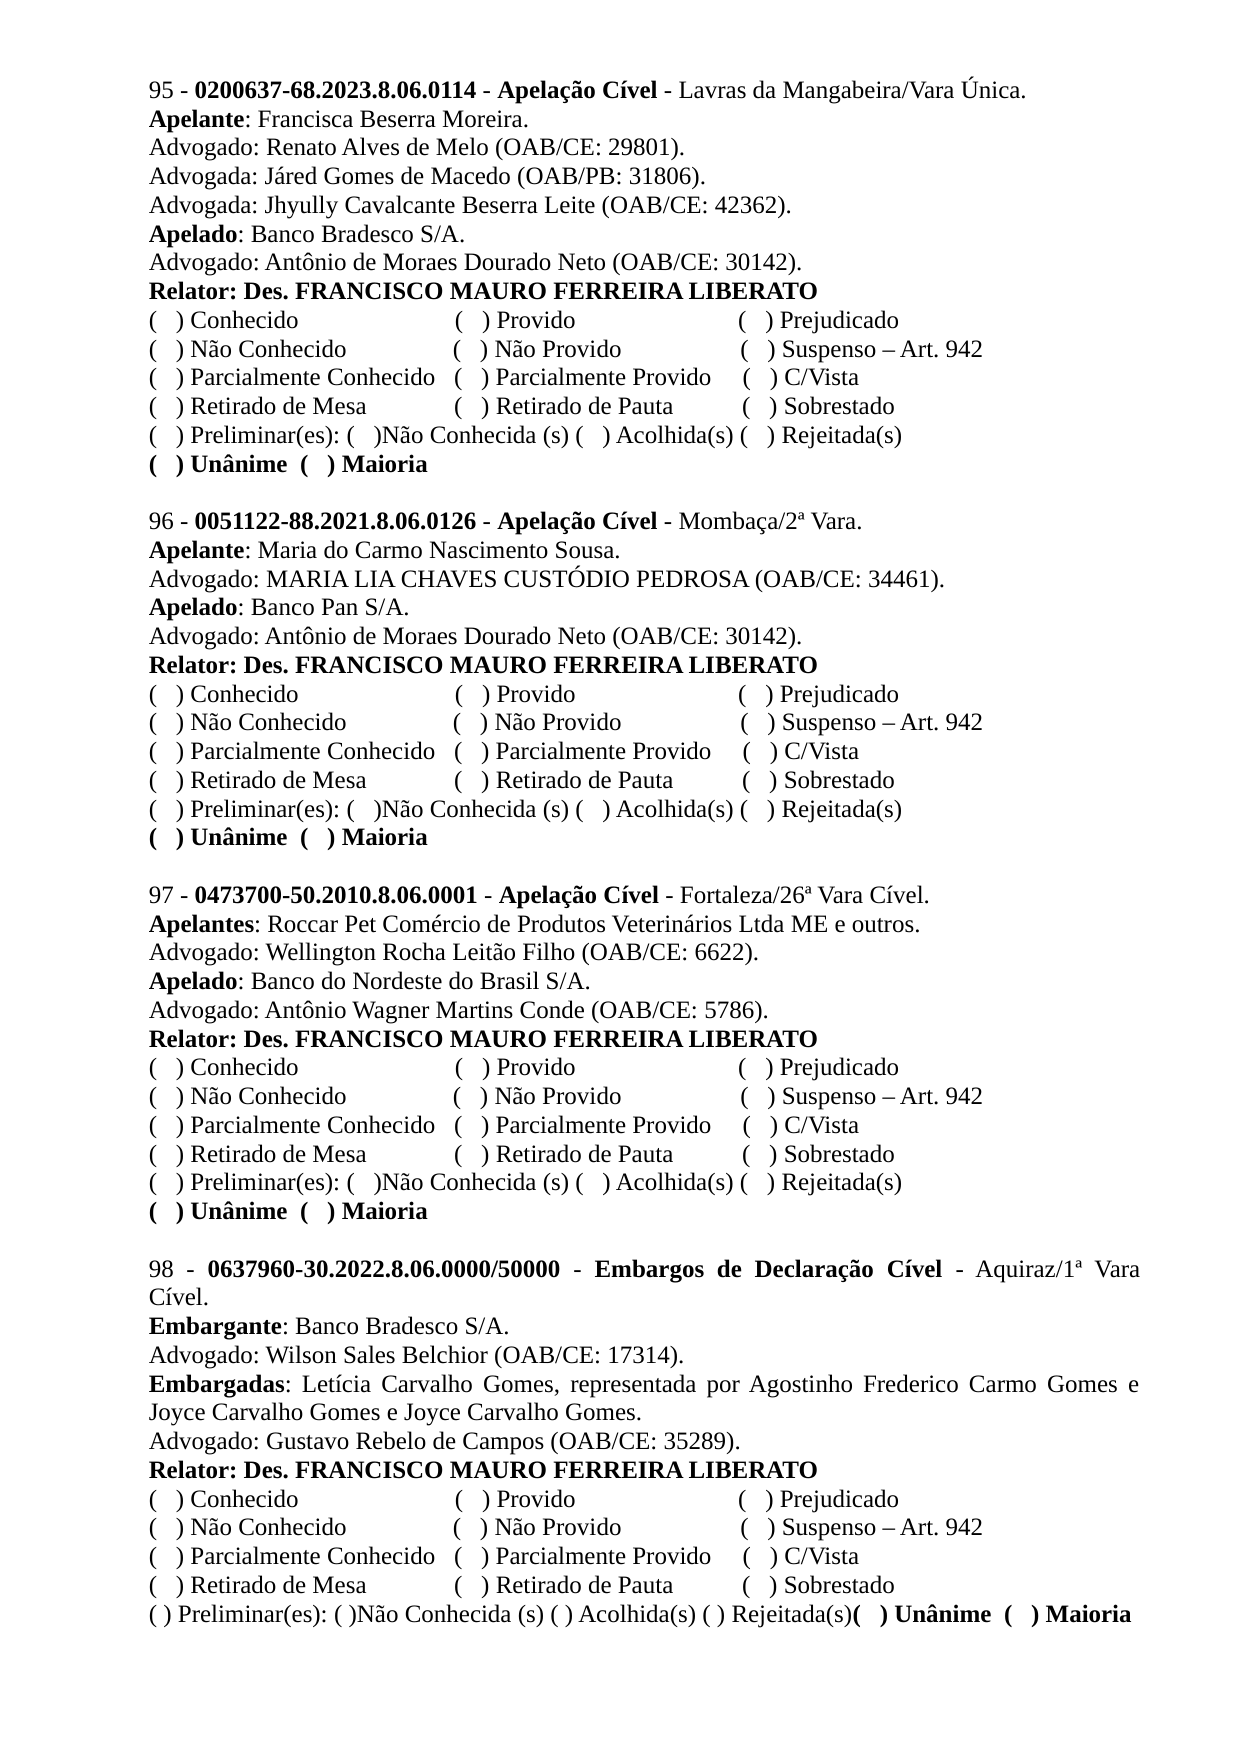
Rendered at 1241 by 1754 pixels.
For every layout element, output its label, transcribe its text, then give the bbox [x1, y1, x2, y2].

text Advogado: Wellington Rocha Leitão Filho (OAB/CE: 6622). [148, 937, 1141, 966]
text Advogada: Jhyully Cavalcante Beserra Leite (OAB/CE: 42362). [148, 190, 1141, 219]
text Apelado: Banco do Nordeste do Brasil S/A. [148, 966, 1141, 995]
text ( ) Conhecido ( ) Provido ( ) Prejudicado [148, 679, 1141, 707]
text 95 - 0200637-68.2023.8.06.0114 - Apelação Cível - Lavras da Mangabeira/Vara Única. [148, 75, 1141, 104]
text ( ) Conhecido ( ) Provido ( ) Prejudicado [148, 1052, 1141, 1081]
text ( ) Parcialmente Conhecido ( ) Parcialmente Provido ( ) C/Vista [148, 1110, 1158, 1139]
text ( ) Unânime ( ) Maioria [148, 449, 1158, 477]
text Advogado: Antônio de Moraes Dourado Neto (OAB/CE: 30142). [148, 247, 1141, 276]
text Relator: Des. FRANCISCO MAURO FERREIRA LIBERATO [148, 1024, 1141, 1052]
text ( ) Retirado de Mesa ( ) Retirado de Pauta ( ) Sobrestado [148, 765, 1158, 794]
text ( ) Preliminar(es): ( )Não Conhecida (s) ( ) Acolhida(s) ( ) Rejeitada(s) [148, 794, 1158, 822]
text Apelantes: Roccar Pet Comércio de Produtos Veterinários Ltda ME e outros. [148, 909, 1141, 937]
text ( ) Conhecido ( ) Provido ( ) Prejudicado [148, 305, 1141, 334]
text Apelado: Banco Pan S/A. [148, 592, 1141, 621]
text Advogada: Járed Gomes de Macedo (OAB/PB: 31806). [148, 161, 1141, 190]
text Advogado: MARIA LIA CHAVES CUSTÓDIO PEDROSA (OAB/CE: 34461). [148, 564, 1141, 592]
text Apelante: Francisca Beserra Moreira. [148, 104, 1141, 132]
text ( ) Não Conhecido ( ) Não Provido ( ) Suspenso – Art. 942 [148, 1512, 1158, 1541]
text Advogado: Gustavo Rebelo de Campos (OAB/CE: 35289). [148, 1426, 1141, 1455]
text Advogado: Wilson Sales Belchior (OAB/CE: 17314). [148, 1340, 1141, 1369]
text Apelante: Maria do Carmo Nascimento Sousa. [148, 535, 1141, 564]
text Relator: Des. FRANCISCO MAURO FERREIRA LIBERATO [148, 276, 1141, 305]
text ( ) Não Conhecido ( ) Não Provido ( ) Suspenso – Art. 942 [148, 1081, 1158, 1110]
text 97 - 0473700-50.2010.8.06.0001 - Apelação Cível - Fortaleza/26ª Vara Cível. [148, 880, 1141, 909]
text Relator: Des. FRANCISCO MAURO FERREIRA LIBERATO [148, 650, 1141, 679]
text Advogado: Antônio de Moraes Dourado Neto (OAB/CE: 30142). [148, 621, 1141, 650]
text ( ) Parcialmente Conhecido ( ) Parcialmente Provido ( ) C/Vista [148, 362, 1158, 391]
text ( ) Preliminar(es): ( )Não Conhecida (s) ( ) Acolhida(s) ( ) Rejeitada(s) [148, 420, 1158, 449]
text ( ) Preliminar(es): ( )Não Conhecida (s) ( ) Acolhida(s) ( ) Rejeitada(s)( ) Unânime ( ) Maioria [148, 1599, 1158, 1627]
text Advogado: Antônio Wagner Martins Conde (OAB/CE: 5786). [148, 995, 1141, 1024]
text ( ) Parcialmente Conhecido ( ) Parcialmente Provido ( ) C/Vista [148, 1541, 1158, 1570]
text ( ) Retirado de Mesa ( ) Retirado de Pauta ( ) Sobrestado [148, 1570, 1158, 1599]
text ( ) Conhecido ( ) Provido ( ) Prejudicado [148, 1484, 1141, 1512]
text ( ) Retirado de Mesa ( ) Retirado de Pauta ( ) Sobrestado [148, 1139, 1158, 1167]
text ( ) Unânime ( ) Maioria [148, 1196, 1158, 1225]
text ( ) Não Conhecido ( ) Não Provido ( ) Suspenso – Art. 942 [148, 707, 1158, 736]
text ( ) Não Conhecido ( ) Não Provido ( ) Suspenso – Art. 942 [148, 334, 1158, 362]
text 96 - 0051122-88.2021.8.06.0126 - Apelação Cível - Mombaça/2ª Vara. [148, 506, 1141, 535]
text Embargante: Banco Bradesco S/A. [148, 1311, 1141, 1340]
text 98 - 0637960-30.2022.8.06.0000/50000 - Embargos de Declaração Cível - Aquiraz/1ª Vara Cível. [148, 1254, 1141, 1311]
text ( ) Unânime ( ) Maioria [148, 822, 1158, 851]
text ( ) Preliminar(es): ( )Não Conhecida (s) ( ) Acolhida(s) ( ) Rejeitada(s) [148, 1167, 1158, 1196]
text ( ) Retirado de Mesa ( ) Retirado de Pauta ( ) Sobrestado [148, 391, 1158, 420]
text Apelado: Banco Bradesco S/A. [148, 219, 1141, 247]
text Relator: Des. FRANCISCO MAURO FERREIRA LIBERATO [148, 1455, 1141, 1484]
text Advogado: Renato Alves de Melo (OAB/CE: 29801). [148, 132, 1141, 161]
text ( ) Parcialmente Conhecido ( ) Parcialmente Provido ( ) C/Vista [148, 736, 1158, 765]
text Embargadas: Letícia Carvalho Gomes, representada por Agostinho Frederico Carmo Gomes e Joyce Carvalho Gomes e Joyce Carvalho Gomes. [148, 1369, 1141, 1426]
